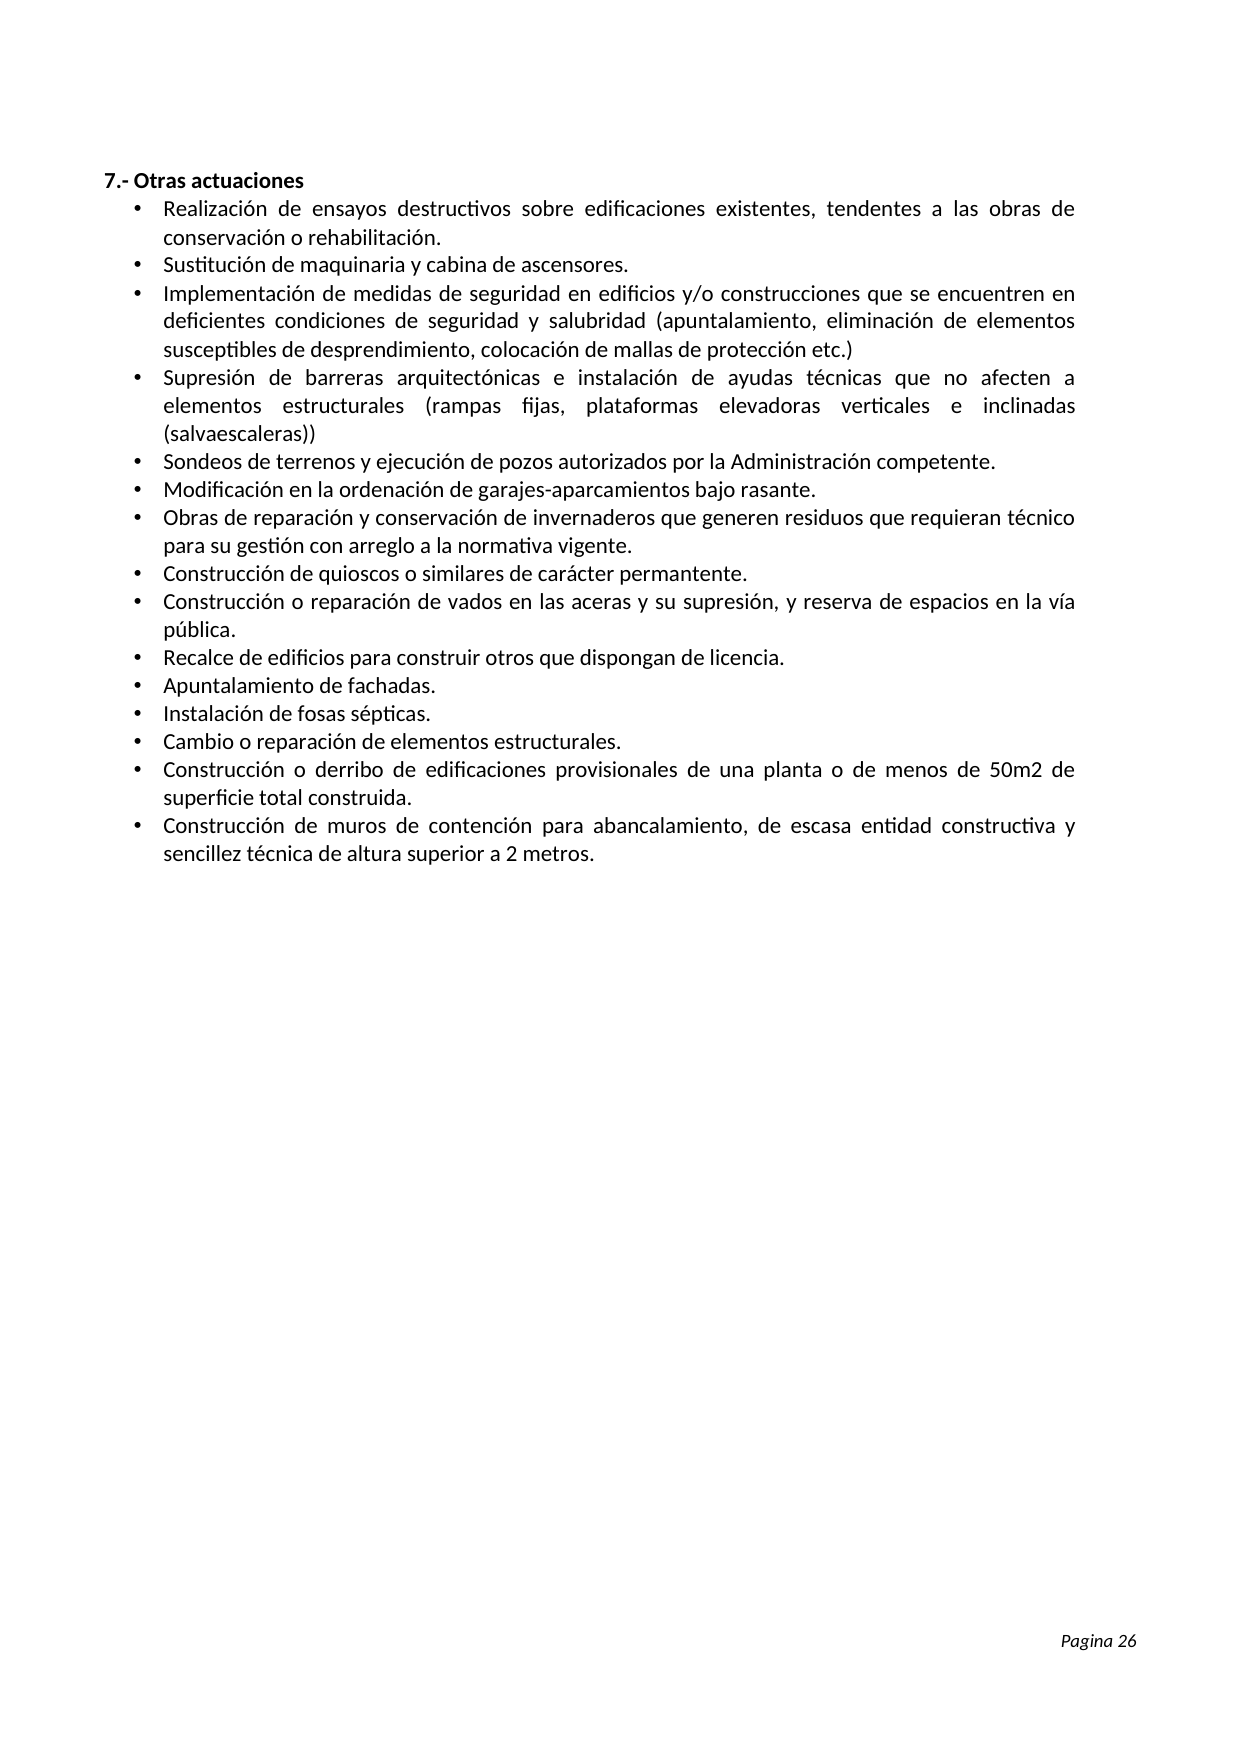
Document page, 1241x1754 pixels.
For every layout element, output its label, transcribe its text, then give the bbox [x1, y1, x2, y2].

list Realización de ensayos destructivos sobre edificaciones existentes, tendentes a las obras de conservación o rehabilitación. [133, 194, 1077, 251]
list Apuntalamiento de fachadas. [133, 671, 1077, 699]
list Recalce de edificios para construir otros que dispongan de licencia. [133, 643, 1077, 671]
list Cambio o reparación de elementos estructurales. [133, 727, 1077, 755]
list Modificación en la ordenación de garajes-aparcamientos bajo rasante. [133, 475, 1077, 503]
list Sustitución de maquinaria y cabina de ascensores. [133, 251, 1077, 279]
list Implementación de medidas de seguridad en edificios y/o construcciones que se encuentren en deficientes condiciones de seguridad y salubridad (apuntalamiento, eliminación de elementos susceptibles de desprendimiento, colocación de mallas de protección etc.) [133, 279, 1077, 363]
list Construcción de muros de contención para abancalamiento, de escasa entidad constructiva y sencillez técnica de altura superior a 2 metros. [133, 811, 1077, 867]
list Instalación de fosas sépticas. [133, 699, 1077, 727]
text 7.- Otras actuaciones [104, 167, 1136, 194]
list Sondeos de terrenos y ejecución de pozos autorizados por la Administración competente. [133, 447, 1077, 475]
list Construcción de quioscos o similares de carácter permantente. [133, 559, 1077, 587]
list Construcción o derribo de edificaciones provisionales de una planta o de menos de 50m2 de superficie total construida. [133, 755, 1077, 811]
list Obras de reparación y conservación de invernaderos que generen residuos que requieran técnico para su gestión con arreglo a la normativa vigente. [133, 503, 1077, 559]
list Construcción o reparación de vados en las aceras y su supresión, y reserva de espacios en la vía pública. [133, 587, 1077, 643]
list Supresión de barreras arquitectónicas e instalación de ayudas técnicas que no afecten a elementos estructurales (rampas fijas, plataformas elevadoras verticales e inclinadas (salvaescaleras)) [133, 363, 1077, 447]
